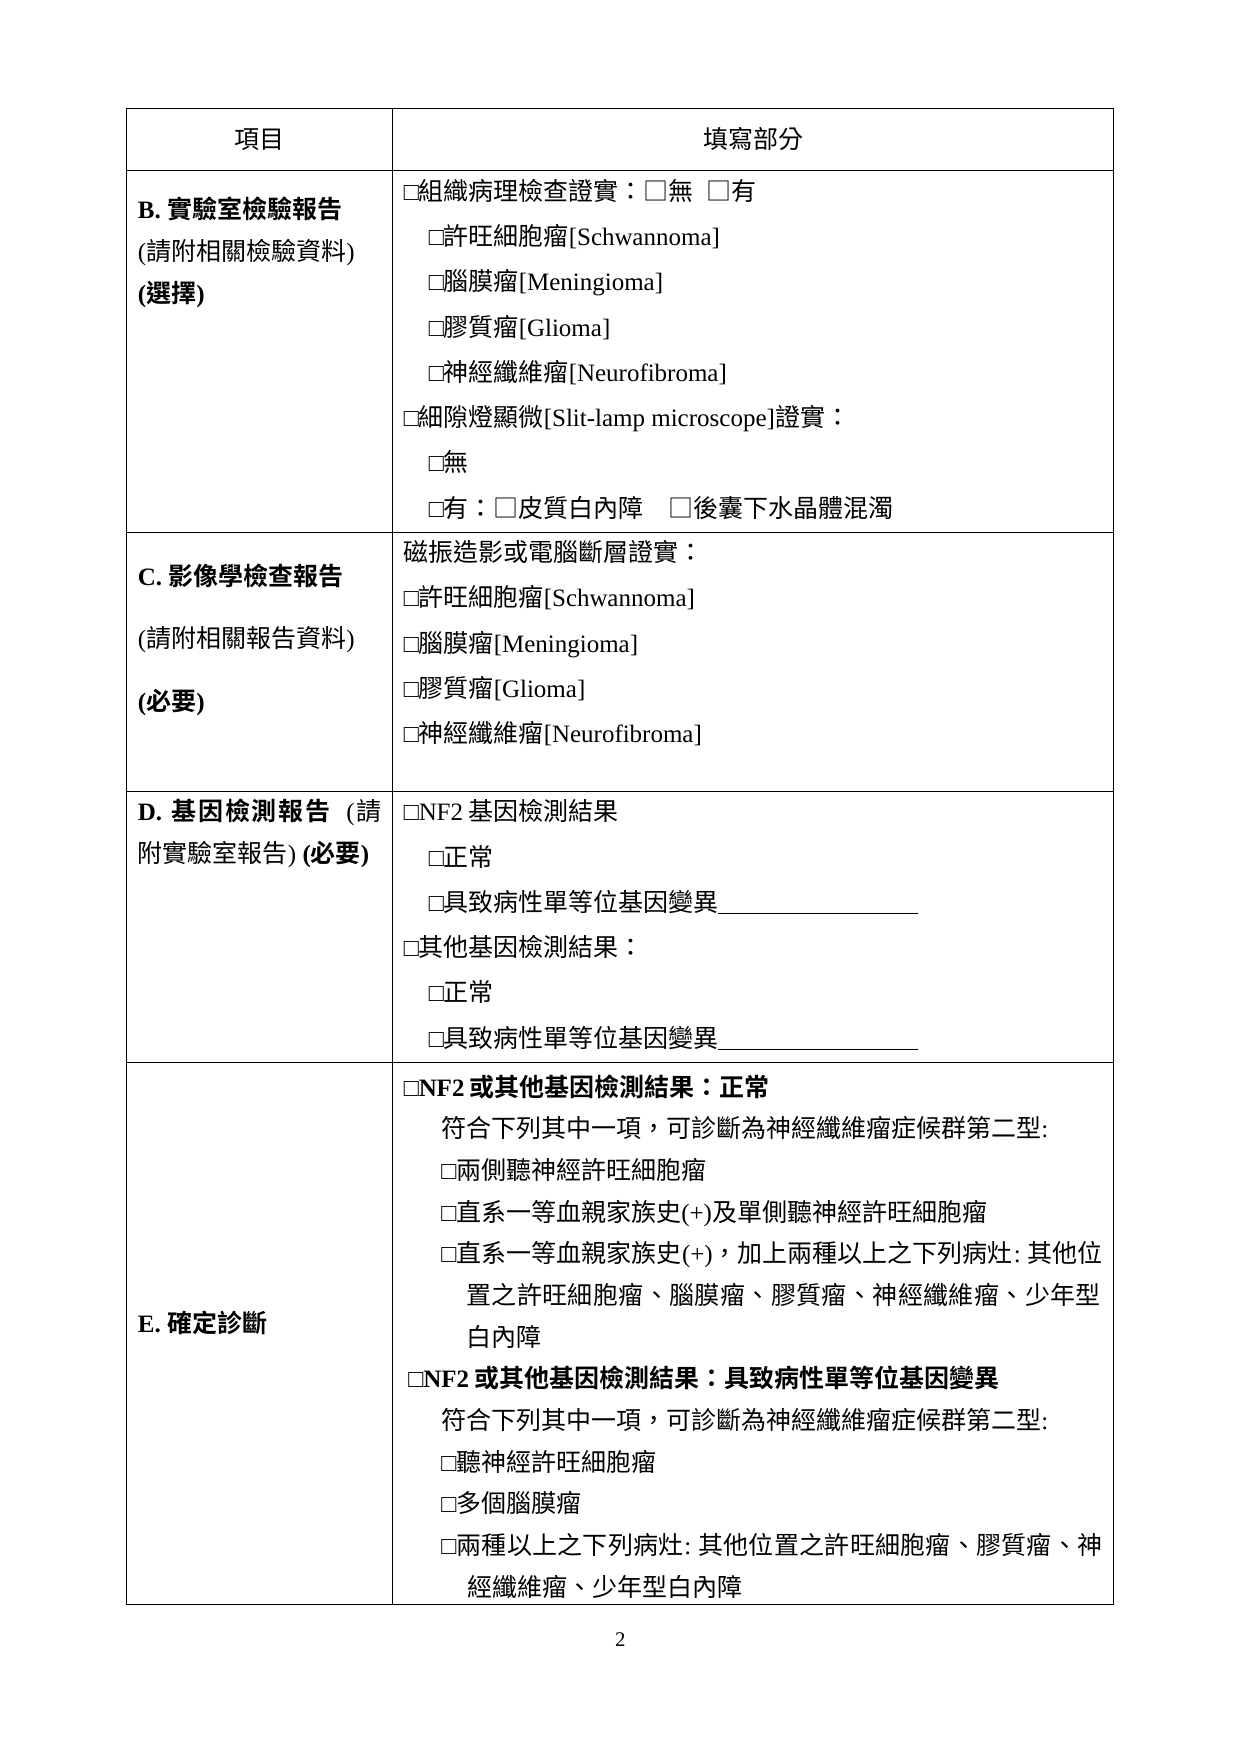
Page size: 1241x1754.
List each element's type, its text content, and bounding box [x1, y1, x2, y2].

table_cell □NF2基因檢測結果 □正常 □具致病性單等位基因變異＿＿＿＿＿＿＿＿ □其他基因檢測結果： □正常 □具致病性單等位基因變異＿＿＿＿＿＿＿＿ [393, 792, 1113, 1062]
table_cell □組織病理檢查證實：□無 □有 □許旺細胞瘤[Schwannoma] □腦膜瘤[Meningioma] □膠質瘤[Glioma] □神經纖維瘤[Neurofibroma] □細隙燈顯微[Slit-lamp microscope]證實： □無 □有：□皮質白內障 □後囊下水晶體混濁 [393, 171, 1113, 532]
table_cell B. 實驗室檢驗報告 (請附相關檢驗資料) (選擇) [127, 171, 392, 532]
table_cell C. 影像學檢查報告 (請附相關報告資料) (必要) [127, 533, 392, 791]
table_cell □NF2或其他基因檢測結果：正常 符合下列其中一項，可診斷為神經纖維瘤症候群第二型: □兩側聽神經許旺細胞瘤 □直系一等血親家族史(+)及單側聽神經許旺細胞瘤 □直系一等血親家族史(+)，加上兩種以上之下列病灶: 其他位置之許旺細胞瘤、腦膜瘤、膠質瘤、神經纖維瘤、少年型白內障 □NF2或其他基因檢測結果：具致病性單等位基因變異 符合下列其中一項，可診斷為神經纖維瘤症候群第二型: □聽神經許旺細胞瘤 □多個腦膜瘤 □兩種以上之下列病灶: 其他位置之許旺細胞瘤、膠質瘤、神經纖維瘤、少年型白內障 [393, 1063, 1113, 1604]
table_header 項目 [127, 109, 392, 170]
table_cell E. 確定診斷 [127, 1063, 392, 1604]
table_cell 磁振造影或電腦斷層證實： □許旺細胞瘤[Schwannoma] □腦膜瘤[Meningioma] □膠質瘤[Glioma] □神經纖維瘤[Neurofibroma] [393, 533, 1113, 791]
table_cell D. 基因檢測報告 (請附實驗室報告) (必要) [127, 792, 392, 1062]
table_header 填寫部分 [393, 109, 1113, 170]
